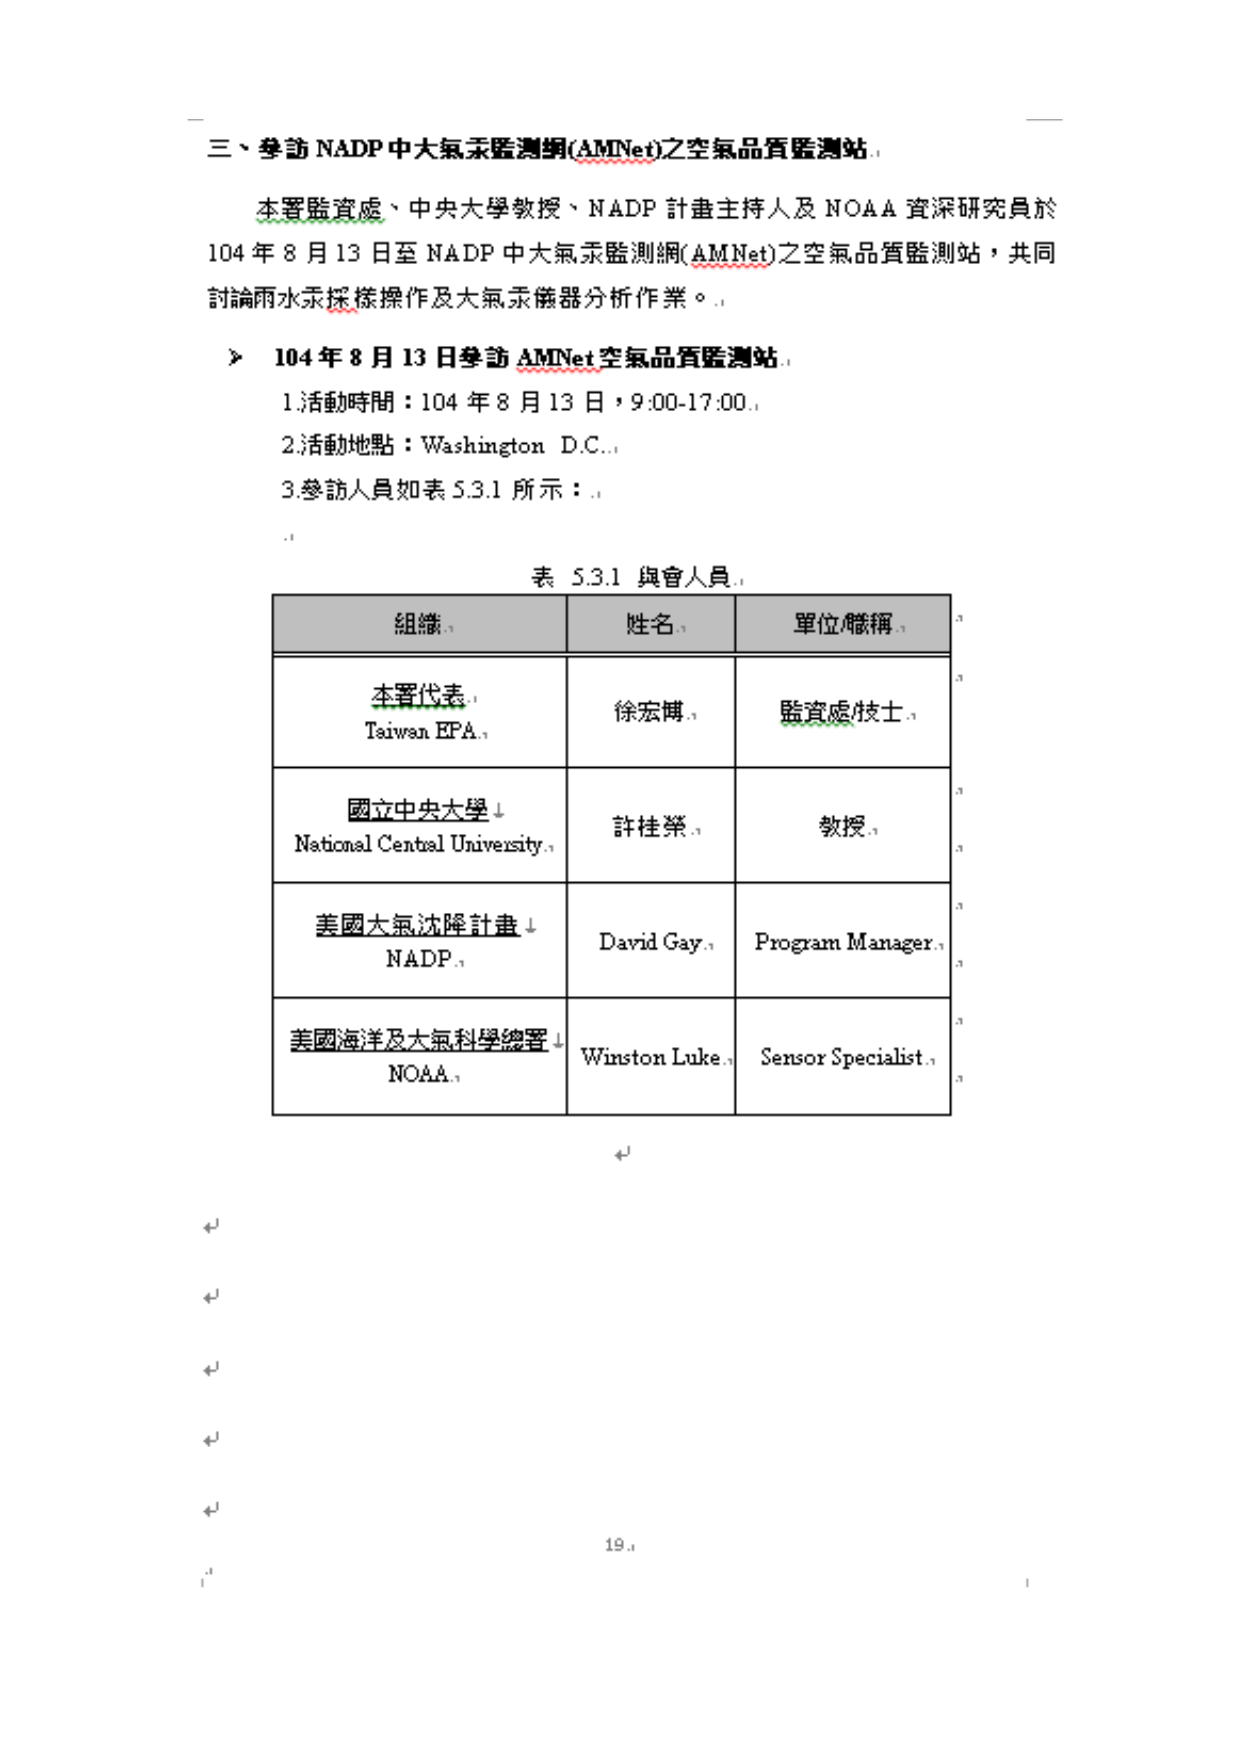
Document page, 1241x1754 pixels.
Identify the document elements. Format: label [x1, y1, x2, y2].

picture [187, 119, 1078, 1609]
